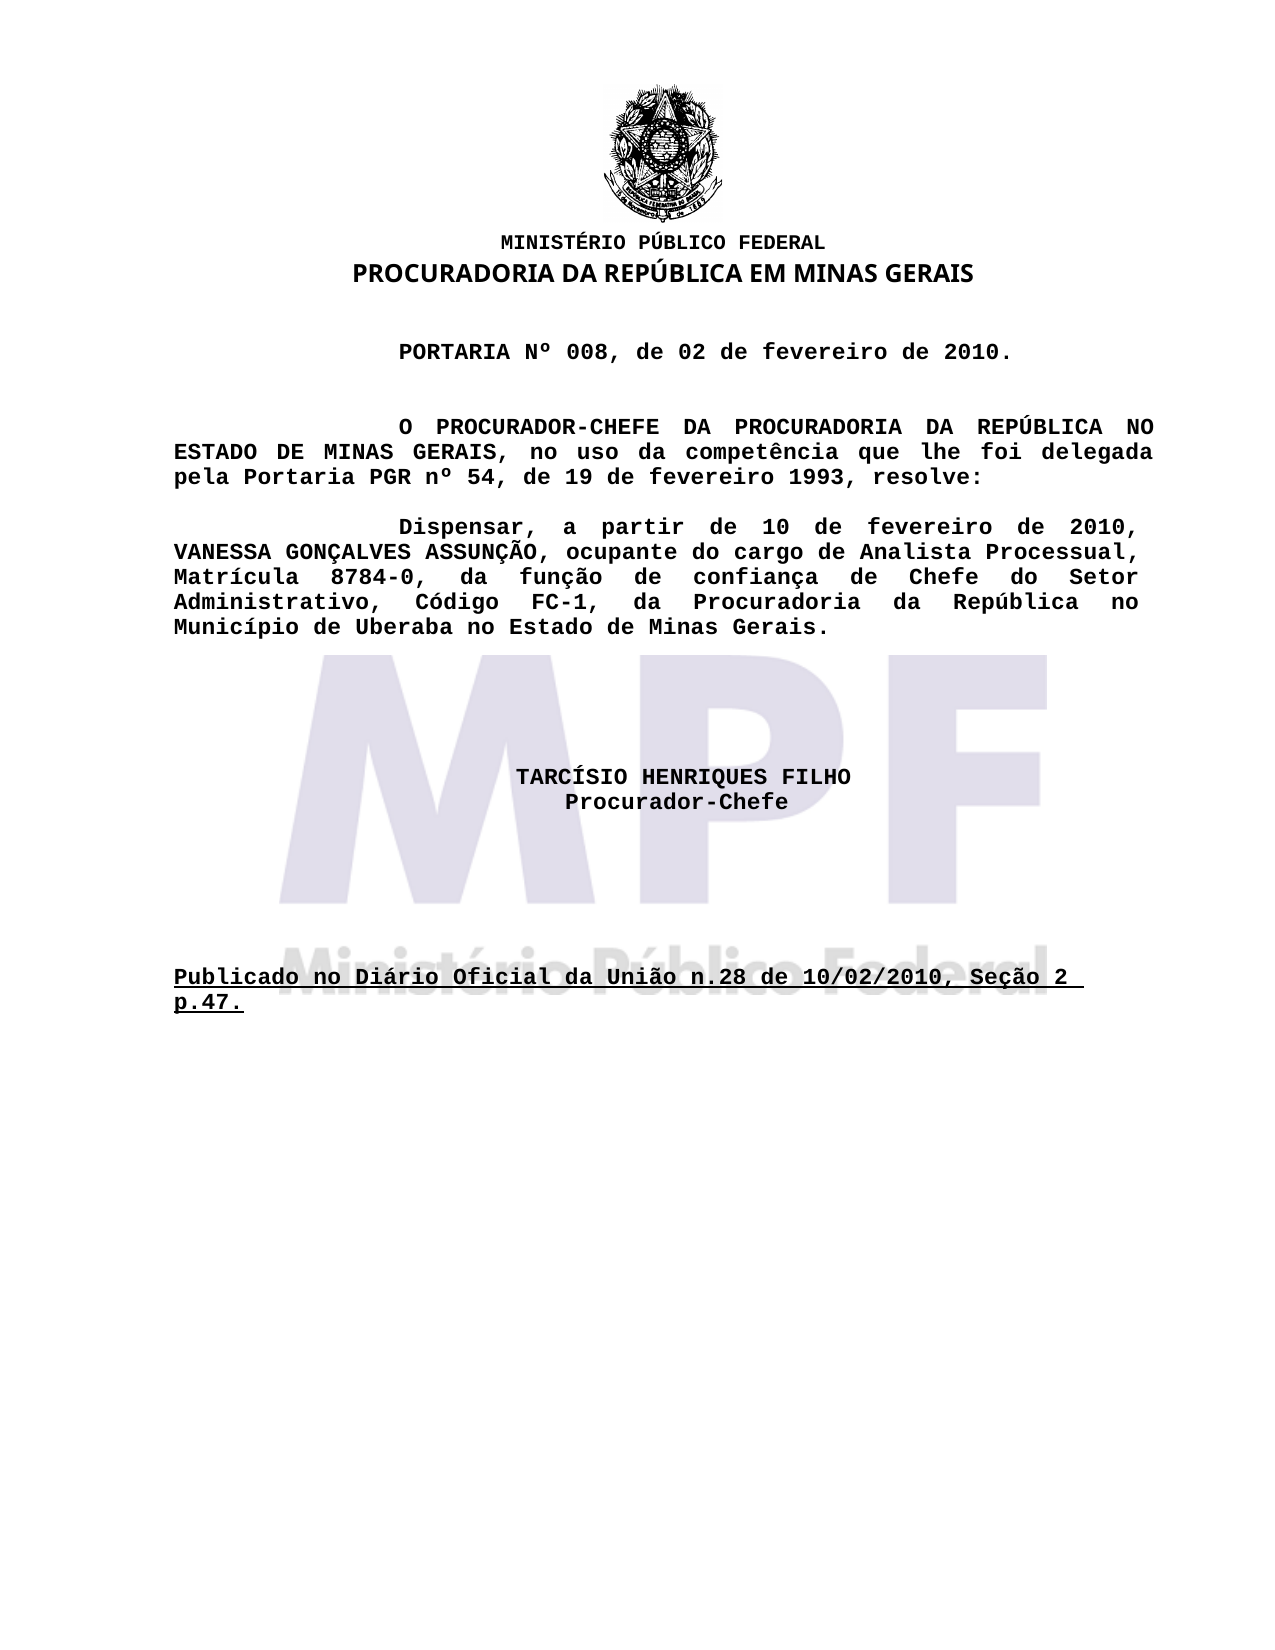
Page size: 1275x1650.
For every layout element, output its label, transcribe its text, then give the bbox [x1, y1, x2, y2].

picture [279, 814, 1047, 964]
picture [603, 84, 723, 223]
text Publicado no Diário Oficial da União n.28 de 10/02/2010, Seção 2 p.47. [173, 964, 1152, 1014]
text O PROCURADOR-CHEFE DA PROCURADORIA DA REPÚBLICA NO ESTADO DE MINAS GERAIS, no uso da competência que lhe foi delegada pela Portaria PGR nº 54, de 19 de fevereiro 1993, resolve: [173, 414, 1156, 489]
text TARCÍSIO HENRIQUES FILHO [173, 764, 1152, 789]
text Dispensar, a partir de 10 de fevereiro de 2010, VANESSA GONÇALVES ASSUNÇÃO, ocupante do cargo de Analista Processual, Matrícula 8784-0, da função de confiança de Chefe do Setor Administrativo, Código FC-1, da Procuradoria da República no Município de Uberaba no Estado de Minas Gerais. [173, 514, 1141, 639]
text PORTARIA Nº 008, de 02 de fevereiro de 2010. [173, 339, 1156, 364]
picture [279, 655, 1047, 764]
text Procurador-Chefe [173, 789, 1152, 814]
